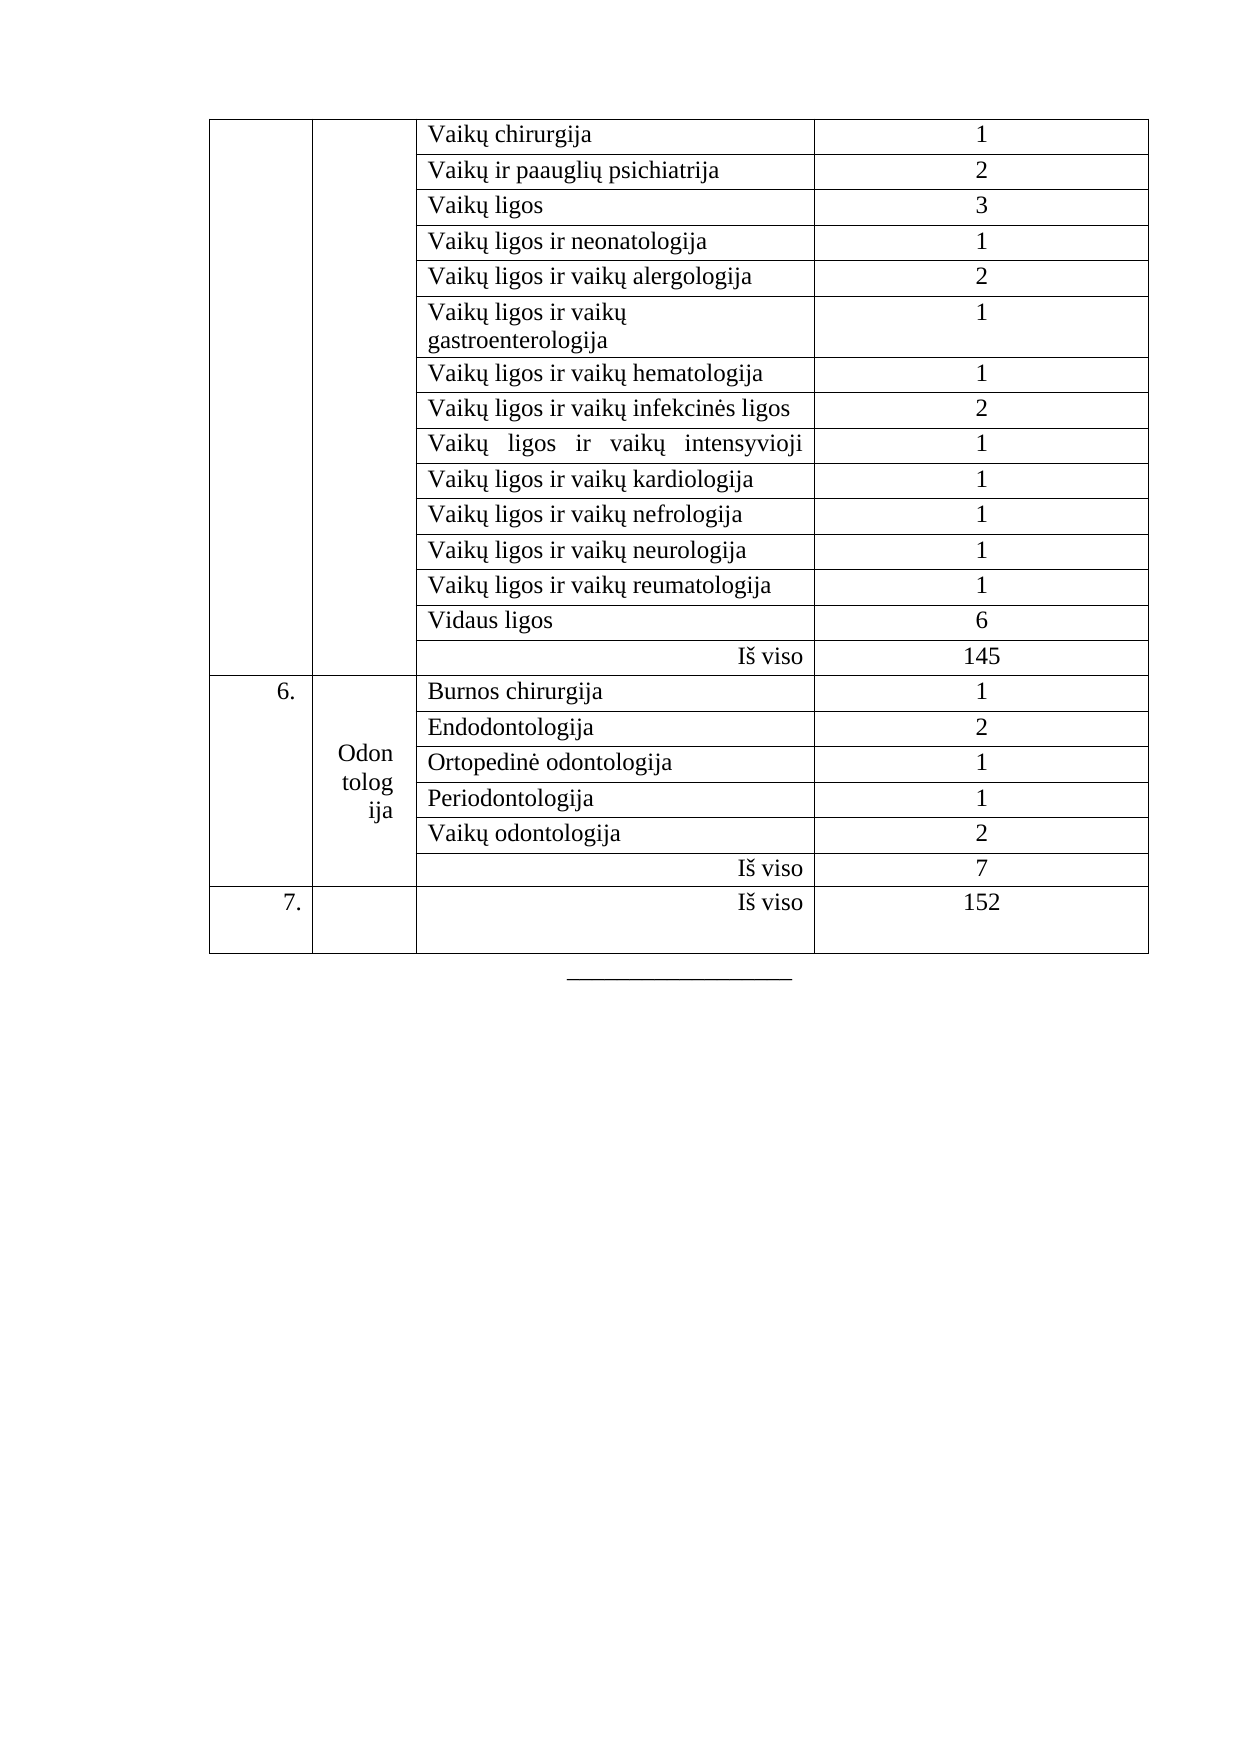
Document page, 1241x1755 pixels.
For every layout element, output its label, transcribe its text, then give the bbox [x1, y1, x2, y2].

table_cell 1 [815, 226, 1148, 260]
table_cell 1 [815, 464, 1148, 498]
table_cell Vaikų ligos ir vaikų kardiologija [417, 464, 814, 498]
table_cell 1 [815, 120, 1148, 154]
table_cell Odontologija [313, 676, 416, 886]
table_cell 1 [815, 429, 1148, 463]
table_cell 145 [815, 641, 1148, 675]
table_cell 1 [815, 676, 1148, 711]
table_cell Vaikų ligos ir neonatologija [417, 226, 814, 260]
table_cell Vaikų ligos ir vaikų hematologija [417, 358, 814, 392]
table_cell [313, 120, 416, 675]
table_cell Burnos chirurgija [417, 676, 814, 711]
table_cell Vaikų ligos [417, 190, 814, 225]
table_cell 2 [815, 261, 1148, 296]
table_cell [210, 120, 312, 675]
table_cell Iš viso [417, 641, 814, 675]
table_cell 1 [815, 535, 1148, 569]
table_cell Vaikų ligos ir vaikų alergologija [417, 261, 814, 296]
table_cell 6. [210, 676, 312, 886]
table_cell 2 [815, 155, 1148, 189]
table_cell 3 [815, 190, 1148, 225]
table_cell 2 [815, 818, 1148, 852]
table_cell Vaikų ir paauglių psichiatrija [417, 155, 814, 189]
table_cell 7. [210, 887, 312, 953]
table_cell 1 [815, 570, 1148, 604]
table_cell Periodontologija [417, 783, 814, 817]
table_cell 1 [815, 747, 1148, 782]
table_cell Vaikų chirurgija [417, 120, 814, 154]
table_cell Vaikų ligos ir vaikų gastroenterologija [417, 297, 814, 357]
table_cell 152 [815, 887, 1148, 953]
table_cell 1 [815, 297, 1148, 357]
table_cell Vaikų ligos ir vaikų infekcinės ligos [417, 393, 814, 427]
table_cell Vaikų ligos ir vaikų nefrologija [417, 499, 814, 534]
table_cell 7 [815, 854, 1148, 886]
table_cell Vaikų odontologija [417, 818, 814, 852]
table_cell 1 [815, 499, 1148, 534]
table_cell Vaikų ligos ir vaikų reumatologija [417, 570, 814, 604]
table_cell 2 [815, 393, 1148, 427]
text __________________ [177, 954, 1182, 982]
table_cell Vaikų ligos ir vaikų neurologija [417, 535, 814, 569]
table_cell Vaikų ligos ir vaikų intensyvioji terapija [417, 429, 814, 463]
table_cell Iš viso [417, 854, 814, 886]
table_cell Vidaus ligos [417, 606, 814, 640]
table_cell 1 [815, 783, 1148, 817]
table_cell Endodontologija [417, 712, 814, 746]
table_cell 6 [815, 606, 1148, 640]
table_cell Ortopedinė odontologija [417, 747, 814, 782]
table_cell [313, 887, 416, 953]
table_cell Iš viso [417, 887, 814, 953]
table_cell 2 [815, 712, 1148, 746]
table_cell 1 [815, 358, 1148, 392]
